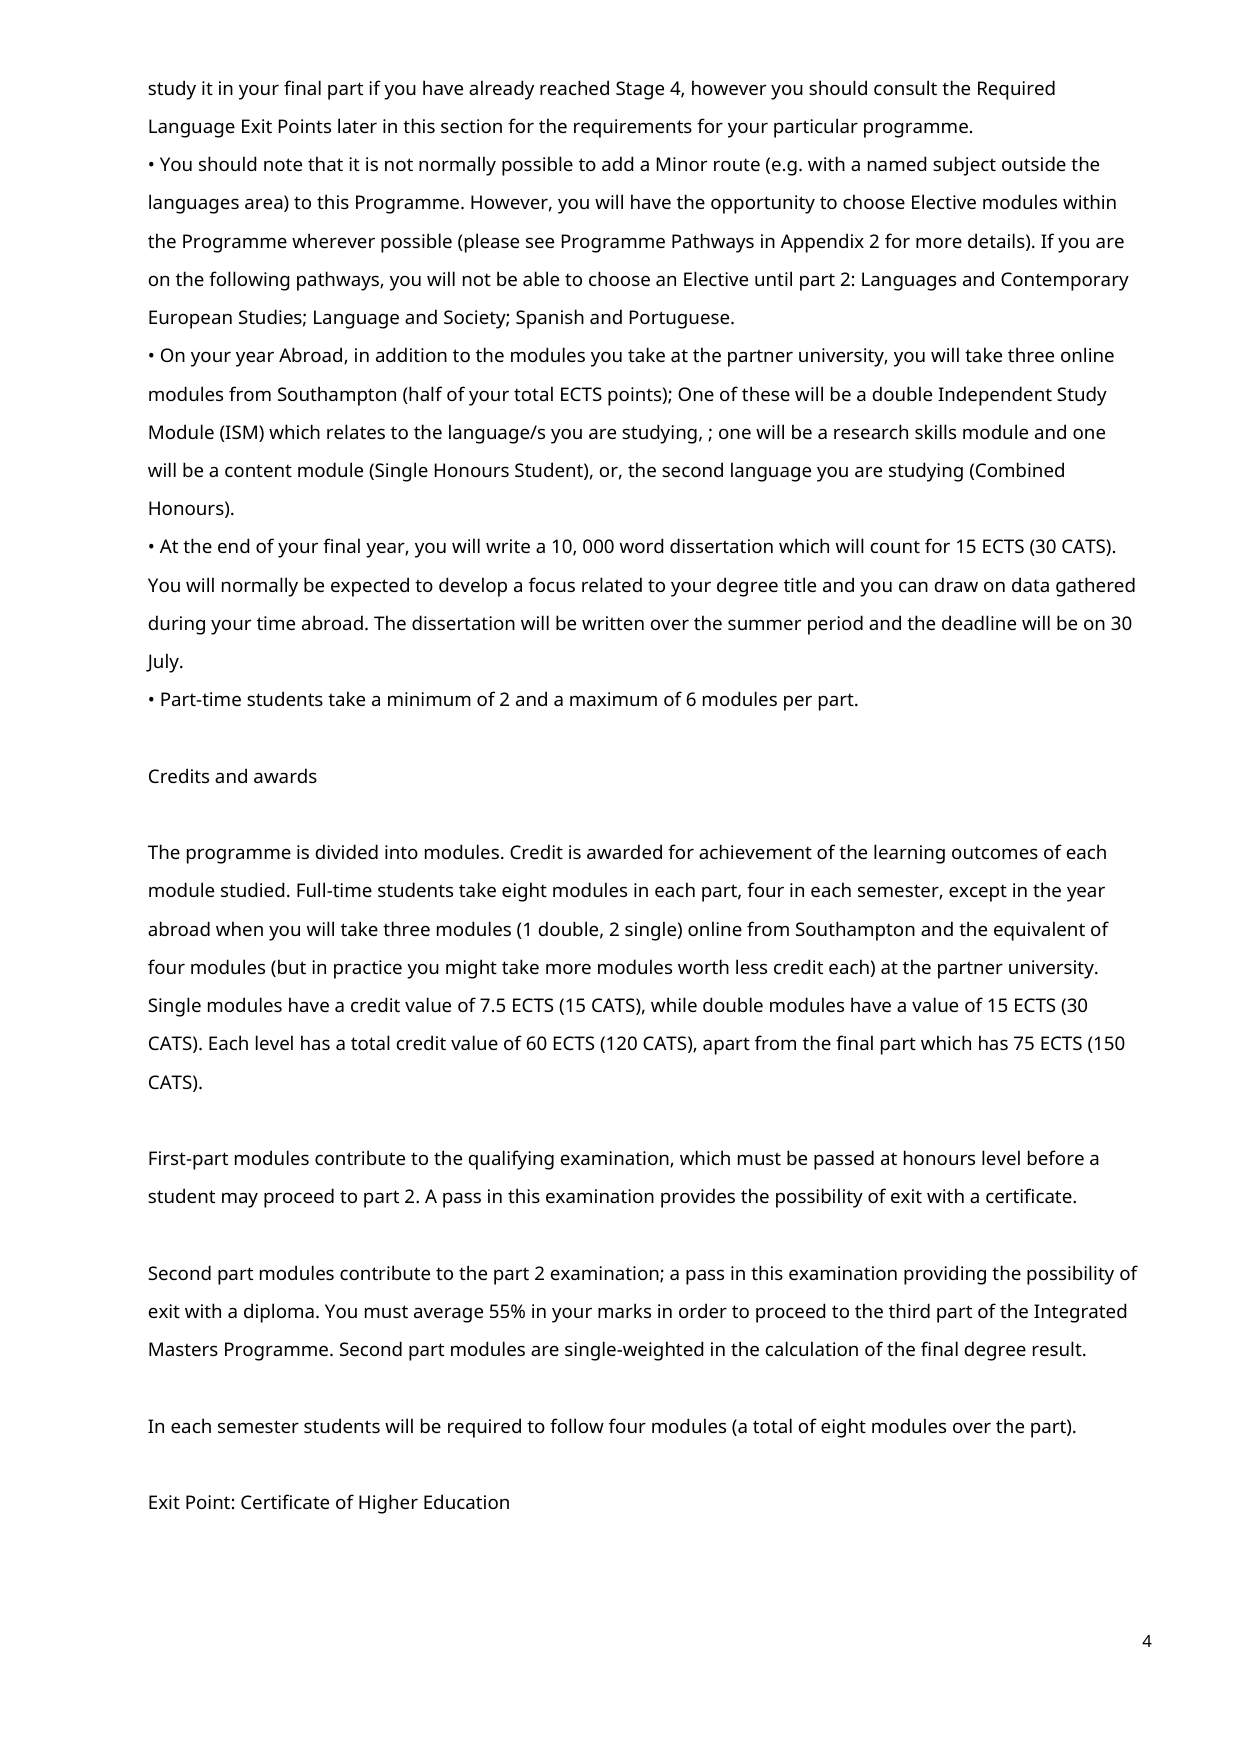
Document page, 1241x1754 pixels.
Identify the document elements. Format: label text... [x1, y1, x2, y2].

table_header study it in your final part if you have already reached Stage 4, however you should consult the Required Language Exit Points later in this section for the requirements for your particular programme. • You should note that it is not normally possible to add a Minor route (e.g. with a named subject outside the languages area) to this Programme. However, you will have the opportunity to choose Elective modules within the Programme wherever possible (please see Programme Pathways in Appendix 2 for more details). If you are on the following pathways, you will not be able to choose an Elective until part 2: Languages and Contemporary European Studies; Language and Society; Spanish and Portuguese. • On your year Abroad, in addition to the modules you take at the partner university, you will take three online modules from Southampton (half of your total ECTS points); One of these will be a double Independent Study Module (ISM) which relates to the language/s you are studying, ; one will be a research skills module and one will be a content module (Single Honours Student), or, the second language you are studying (Combined Honours). • At the end of your final year, you will write a 10, 000 word dissertation which will count for 15 ECTS (30 CATS). You will normally be expected to develop a focus related to your degree title and you can draw on data gathered during your time abroad. The dissertation will be written over the summer period and the deadline will be on 30 July. • Part-time students take a minimum of 2 and a maximum of 6 modules per part. Credits and awards The programme is divided into modules. Credit is awarded for achievement of the learning outcomes of each module studied. Full-time students take eight modules in each part, four in each semester, except in the year abroad when you will take three modules (1 double, 2 single) online from Southampton and the equivalent of four modules (but in practice you might take more modules worth less credit each) at the partner university. Single modules have a credit value of 7.5 ECTS (15 CATS), while double modules have a value of 15 ECTS (30 CATS). Each level has a total credit value of 60 ECTS (120 CATS), apart from the final part which has 75 ECTS (150 CATS). First-part modules contribute to the qualifying examination, which must be passed at honours level before a student may proceed to part 2. A pass in this examination provides the possibility of exit with a certificate. Second part modules contribute to the part 2 examination; a pass in this examination providing the possibility of exit with a diploma. You must average 55% in your marks in order to proceed to the third part of the Integrated Masters Programme. Second part modules are single-weighted in the calculation of the final degree result. In each semester students will be required to follow four modules (a total of eight modules over the part). Exit Point: Certificate of Higher Education [136, 75, 1152, 1568]
table_cell [136, 1568, 1152, 1604]
